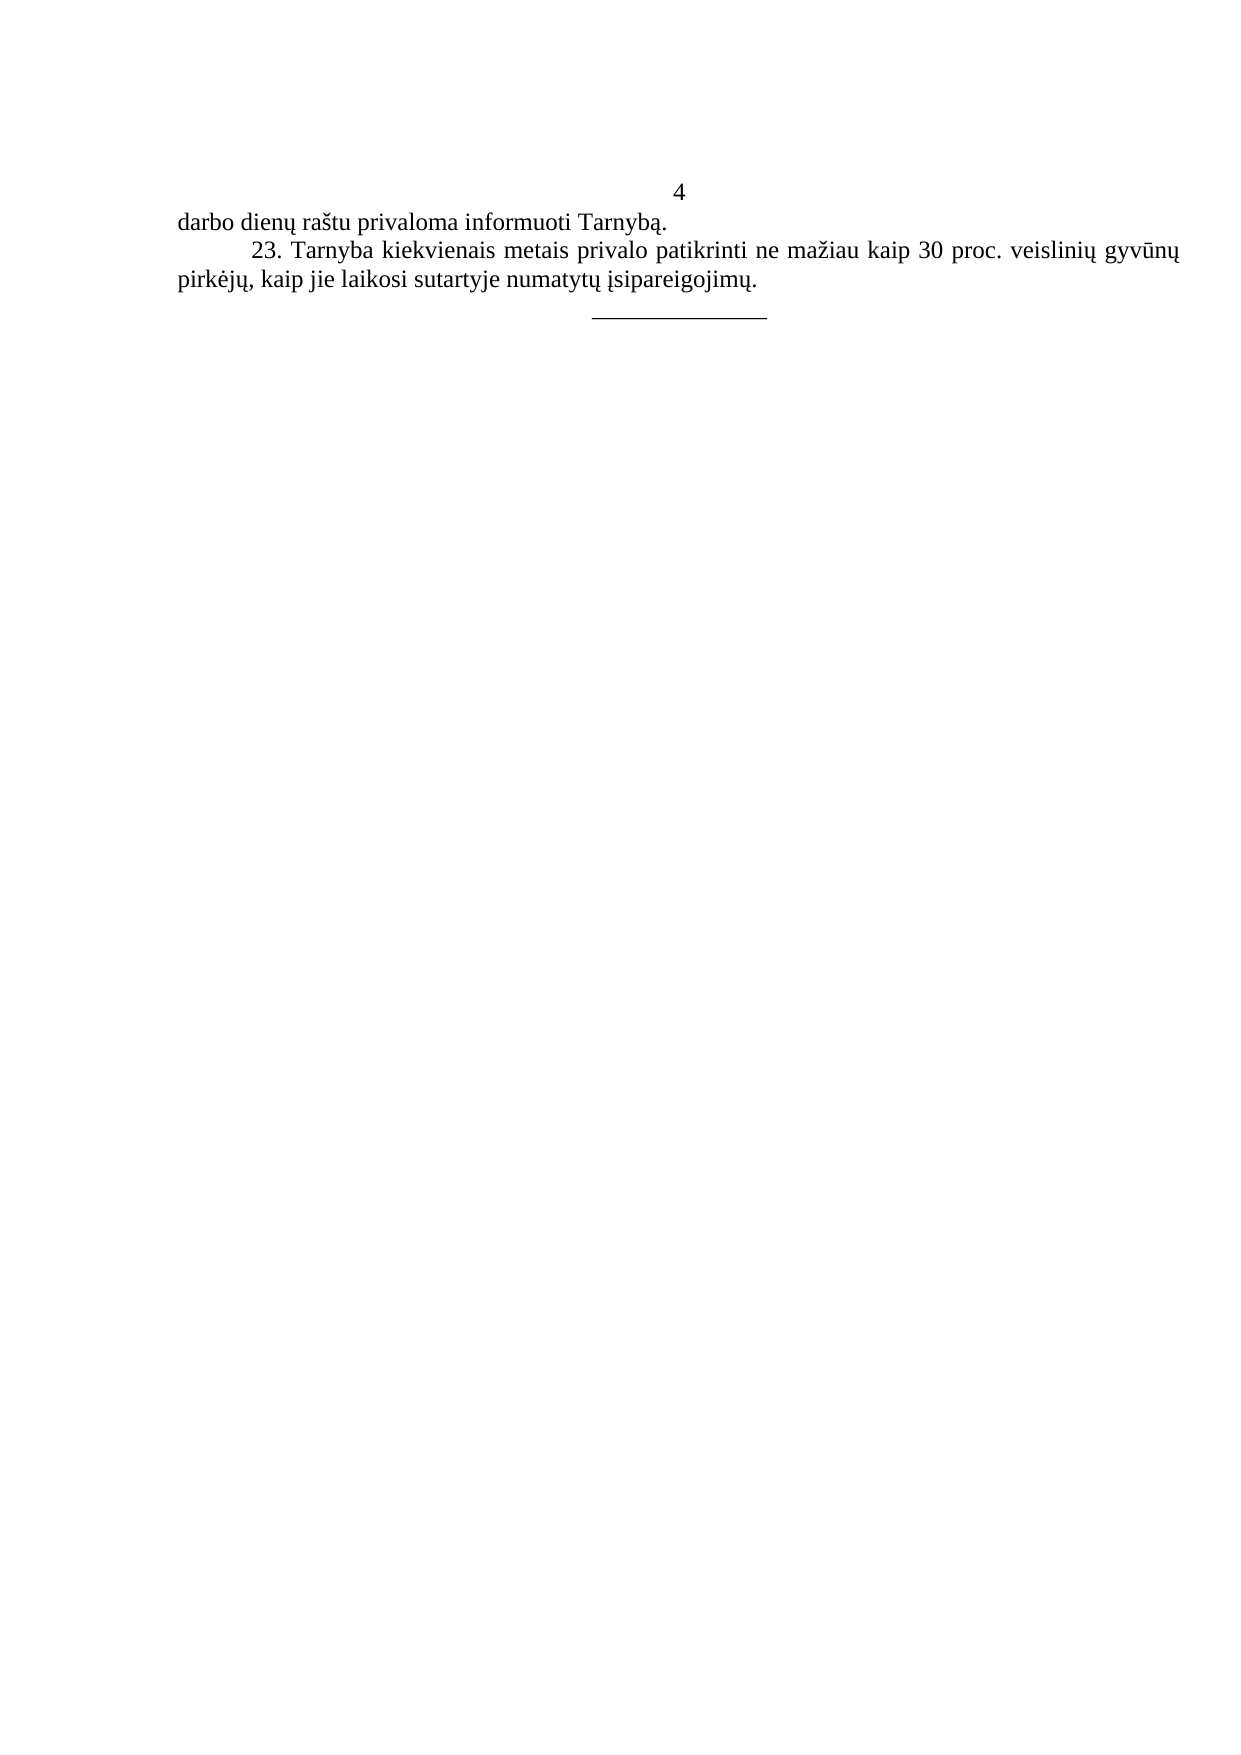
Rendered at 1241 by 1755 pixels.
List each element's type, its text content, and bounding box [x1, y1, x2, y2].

text darbo dienų raštu privaloma informuoti Tarnybą. [177, 207, 1181, 235]
text 23. Tarnyba kiekvienais metais privalo patikrinti ne mažiau kaip 30 proc. veislinių gyvūnų pirkėjų, kaip jie laikosi sutartyje numatytų įsipareigojimų. [177, 235, 1181, 293]
text ______________ [177, 293, 1181, 322]
